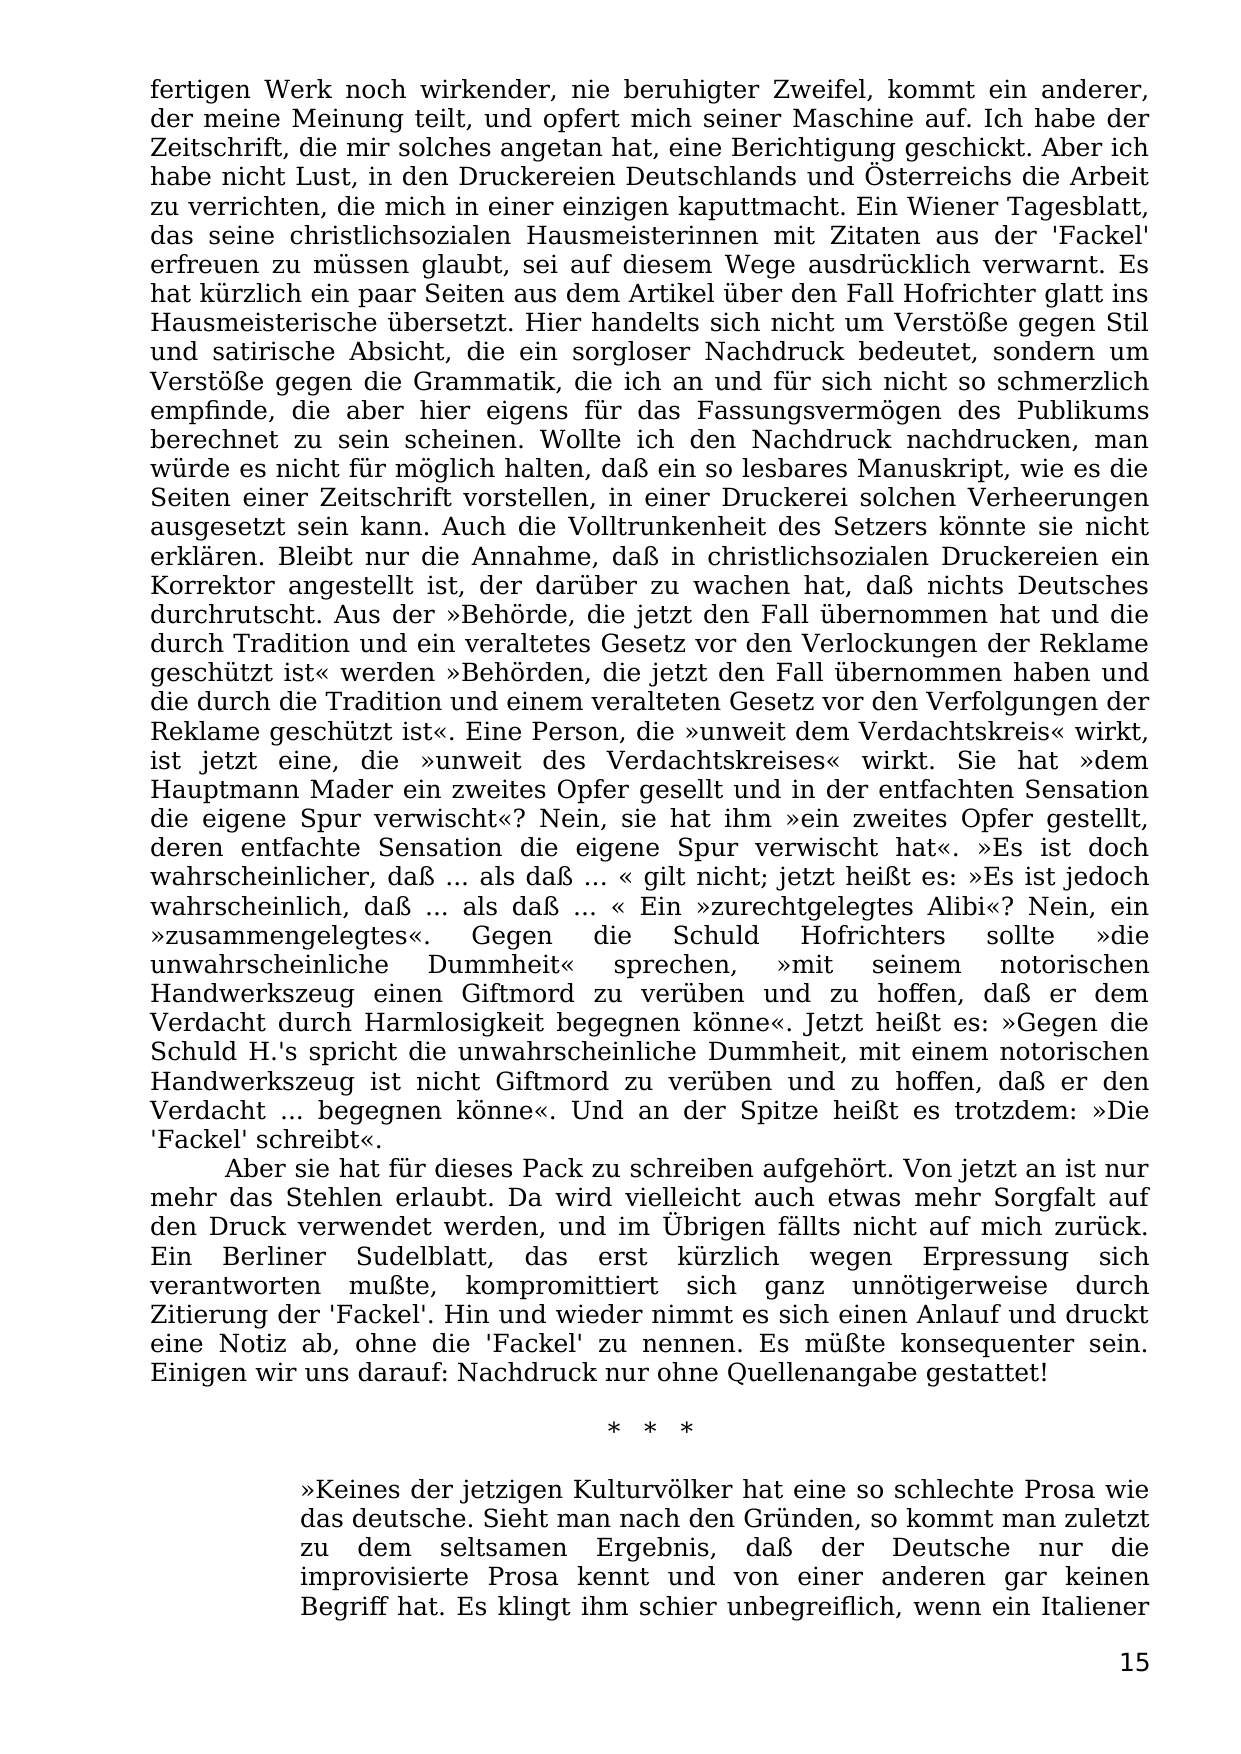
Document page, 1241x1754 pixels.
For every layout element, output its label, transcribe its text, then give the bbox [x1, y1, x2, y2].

text Aber sie hat für dieses Pack zu schreiben aufgehört. Von jetzt an ist nur mehr das Stehlen erlaubt. Da wird vielleicht auch etwas mehr Sorgfalt auf den Druck verwendet werden, und im Übrigen fällts nicht auf mich zurück. Ein Berliner Sudelblatt, das erst kürzlich wegen Erpressung sich verantworten mußte, kompromittiert sich ganz unnötigerweise durch Zitierung der 'Fackel'. Hin und wieder nimmt es sich einen Anlauf und druckt eine Notiz ab, ohne die 'Fackel' zu nennen. Es müßte konsequenter sein. Einigen wir uns darauf: Nachdruck nur ohne Quellenangabe gestattet! [150, 1154, 1151, 1387]
text »Keines der jetzigen Kulturvölker hat eine so schlechte Prosa wie das deutsche. Sieht man nach den Gründen, so kommt man zuletzt zu dem seltsamen Ergebnis, daß der Deutsche nur die improvisierte Prosa kennt und von einer anderen gar keinen Begriff hat. Es klingt ihm schier unbegreiflich, wenn ein Italiener [300, 1475, 1151, 1621]
text * * * [150, 1417, 1151, 1446]
text fertigen Werk noch wirkender, nie beruhigter Zweifel, kommt ein anderer, der meine Meinung teilt, und opfert mich seiner Maschine auf. Ich habe der Zeitschrift, die mir solches angetan hat, eine Berichtigung geschickt. Aber ich habe nicht Lust, in den Druckereien Deutschlands und Österreichs die Arbeit zu verrichten, die mich in einer einzigen kaputtmacht. Ein Wiener Tagesblatt, das seine christlichsozialen Hausmeisterinnen mit Zitaten aus der 'Fackel' erfreuen zu müssen glaubt, sei auf diesem Wege ausdrücklich verwarnt. Es hat kürzlich ein paar Seiten aus dem Artikel über den Fall Hofrichter glatt ins Hausmeisterische übersetzt. Hier handelts sich nicht um Verstöße gegen Stil und satirische Absicht, die ein sorgloser Nachdruck bedeutet, sondern um Verstöße gegen die Grammatik, die ich an und für sich nicht so schmerzlich empfinde, die aber hier eigens für das Fassungsvermögen des Publikums berechnet zu sein scheinen. Wollte ich den Nachdruck nachdrucken, man würde es nicht für möglich halten, daß ein so lesbares Manuskript, wie es die Seiten einer Zeitschrift vorstellen, in einer Druckerei solchen Verheerungen ausgesetzt sein kann. Auch die Volltrunkenheit des Setzers könnte sie nicht erklären. Bleibt nur die Annahme, daß in christlichsozialen Druckereien ein Korrektor angestellt ist, der darüber zu wachen hat, daß nichts Deutsches durchrutscht. Aus der »Behörde, die jetzt den Fall übernommen hat und die durch Tradition und ein veraltetes Gesetz vor den Verlockungen der Reklame geschützt ist« werden »Behörden, die jetzt den Fall übernommen haben und die durch die Tradition und einem veralteten Gesetz vor den Verfolgungen der Reklame geschützt ist«. Eine Person, die »unweit dem Verdachtskreis« wirkt, ist jetzt eine, die »unweit des Verdachtskreises« wirkt. Sie hat »dem Hauptmann Mader ein zweites Opfer gesellt und in der entfachten Sensation die eigene Spur verwischt«? Nein, sie hat ihm »ein zweites Opfer gestellt, deren entfachte Sensation die eigene Spur verwischt hat«. »Es ist doch wahrscheinlicher, daß ... als daß ... « gilt nicht; jetzt heißt es: »Es ist jedoch wahrscheinlich, daß ... als daß ... « Ein »zurechtgelegtes Alibi«? Nein, ein »zusammengelegtes«. Gegen die Schuld Hofrichters sollte »die unwahrscheinliche Dummheit« sprechen, »mit seinem notorischen Handwerkszeug einen Giftmord zu verüben und zu hoffen, daß er dem Verdacht durch Harmlosigkeit begegnen könne«. Jetzt heißt es: »Gegen die Schuld H.'s spricht die unwahrscheinliche Dummheit, mit einem notorischen Handwerkszeug ist nicht Giftmord zu verüben und zu hoffen, daß er den Verdacht ... begegnen könne«. Und an der Spitze heißt es trotzdem: »Die 'Fackel' schreibt«. [150, 75, 1151, 1154]
